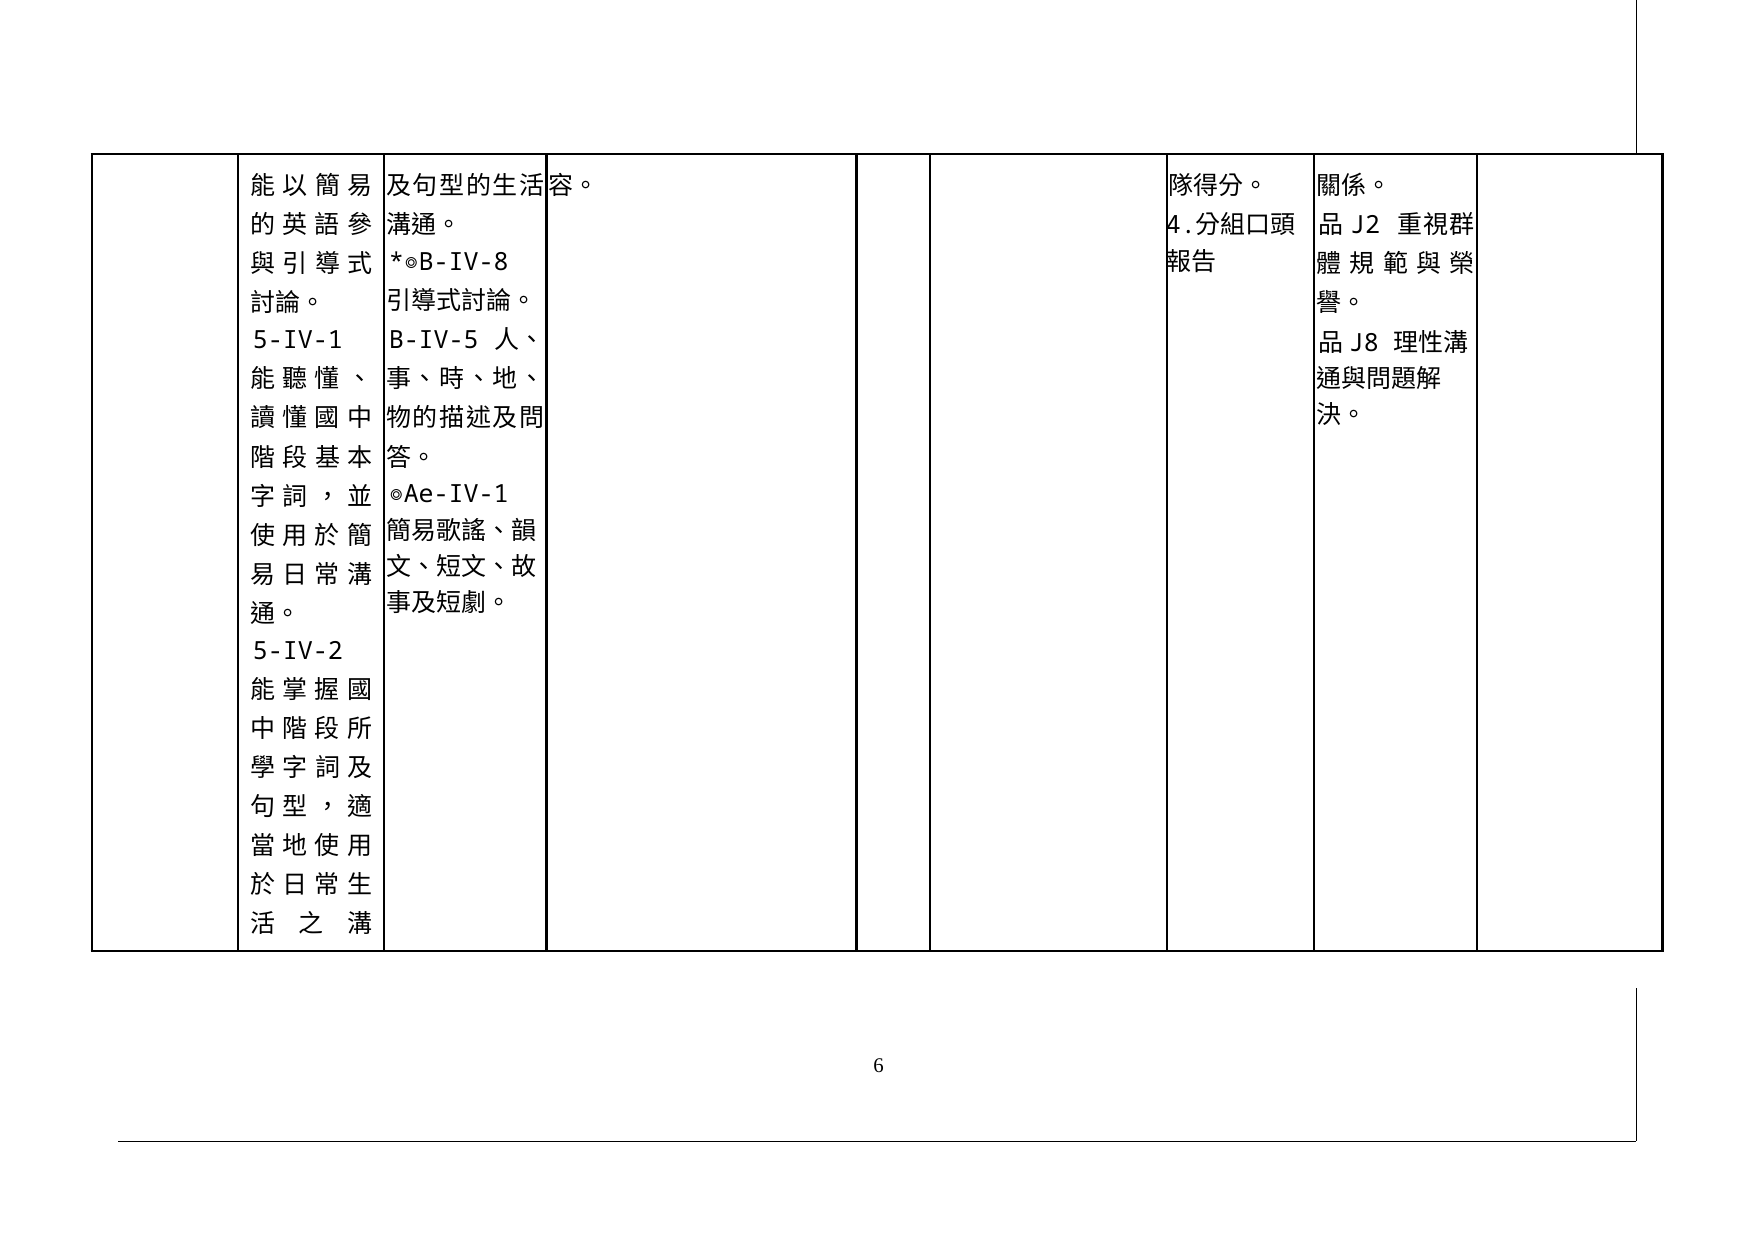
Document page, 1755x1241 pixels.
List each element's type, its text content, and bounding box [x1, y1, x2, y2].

table_cell [931, 155, 1166, 950]
table_cell 能以簡易的英語參與引導式討論。 5-IV-1 能聽懂、讀懂國中階段基本字詞，並使用於簡易日常溝通。 5-IV-2 能掌握國中階段所學字詞及句型，適當地使用於日常生活之溝 [239, 155, 383, 950]
table_cell 隊得分。 4.分組口頭報告 [1168, 155, 1313, 950]
table_cell 關係。 品J2 重視群體規範與榮譽。 品J8 理性溝通與問題解決。 [1315, 155, 1476, 950]
table_cell [858, 155, 929, 950]
table_cell [1478, 155, 1661, 950]
table_cell 容。 [548, 155, 855, 950]
table_cell 及句型的生活溝通。 *◎B-IV-8 引導式討論。 B-IV-5 人、事、時、地、物的描述及問答。 ◎Ae-IV-1 簡易歌謠、韻文、短文、故事及短劇。 [385, 155, 545, 950]
table_cell [93, 155, 237, 950]
